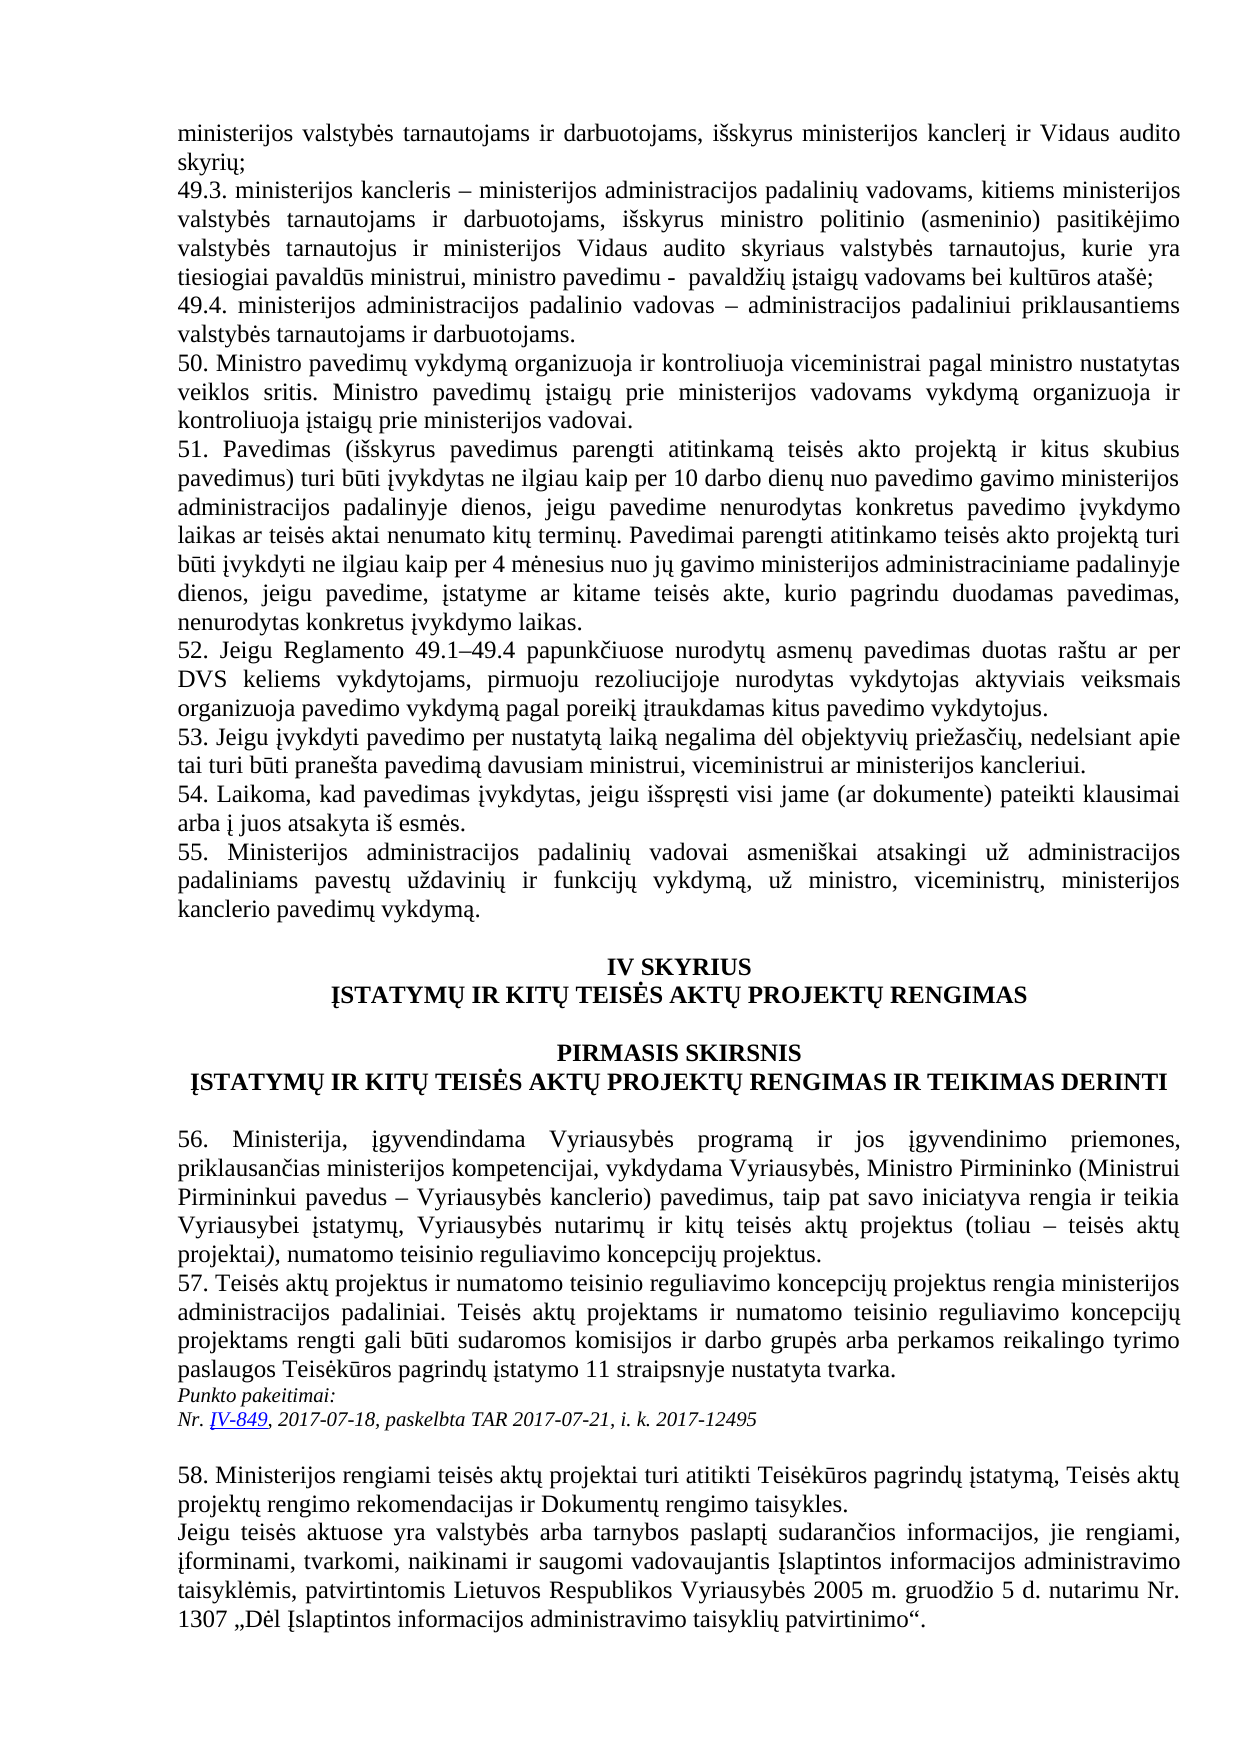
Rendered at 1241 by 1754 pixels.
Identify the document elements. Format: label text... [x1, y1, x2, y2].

text 52. Jeigu Reglamento 49.1–49.4 papunkčiuose nurodytų asmenų pavedimas duotas raštu ar per DVS keliems vykdytojams, pirmuoju rezoliucijoje nurodytas vykdytojas aktyviais veiksmais organizuoja pavedimo vykdymą pagal poreikį įtraukdamas kitus pavedimo vykdytojus. [177, 636, 1181, 722]
text 58. Ministerijos rengiami teisės aktų projektai turi atitikti Teisėkūros pagrindų įstatymą, Teisės aktų projektų rengimo rekomendacijas ir Dokumentų rengimo taisykles. [177, 1460, 1181, 1517]
text PIRMASIS SKIRSNIS [177, 1038, 1181, 1067]
text Punkto pakeitimai: [177, 1383, 1181, 1407]
text 49.3. ministerijos kancleris – ministerijos administracijos padalinių vadovams, kitiems ministerijos valstybės tarnautojams ir darbuotojams, išskyrus ministro politinio (asmeninio) pasitikėjimo valstybės tarnautojus ir ministerijos Vidaus audito skyriaus valstybės tarnautojus, kurie yra tiesiogiai pavaldūs ministrui, ministro pavedimu - pavaldžių įstaigų vadovams bei kultūros atašė; [177, 176, 1181, 291]
text Jeigu teisės aktuose yra valstybės arba tarnybos paslaptį sudarančios informacijos, jie rengiami, įforminami, tvarkomi, naikinami ir saugomi vadovaujantis Įslaptintos informacijos administravimo taisyklėmis, patvirtintomis Lietuvos Respublikos Vyriausybės 2005 m. gruodžio 5 d. nutarimu Nr. 1307 „Dėl Įslaptintos informacijos administravimo taisyklių patvirtinimo“. [177, 1517, 1181, 1632]
text ministerijos valstybės tarnautojams ir darbuotojams, išskyrus ministerijos kanclerį ir Vidaus audito skyrių; [177, 118, 1181, 176]
text ĮSTATYMŲ IR KITŲ TEISĖS AKTŲ PROJEKTŲ RENGIMAS IR TEIKIMAS DERINTI [177, 1067, 1181, 1096]
text Nr. ĮV-849, 2017-07-18, paskelbta TAR 2017-07-21, i. k. 2017-12495 [177, 1407, 1181, 1431]
text ĮSTATYMŲ IR KITŲ TEISĖS AKTŲ PROJEKTŲ RENGIMAS [177, 981, 1181, 1009]
text 54. Laikoma, kad pavedimas įvykdytas, jeigu išspręsti visi jame (ar dokumente) pateikti klausimai arba į juos atsakyta iš esmės. [177, 779, 1181, 837]
text 55. Ministerijos administracijos padalinių vadovai asmeniškai atsakingi už administracijos padaliniams pavestų uždavinių ir funkcijų vykdymą, už ministro, viceministrų, ministerijos kanclerio pavedimų vykdymą. [177, 837, 1181, 923]
text 53. Jeigu įvykdyti pavedimo per nustatytą laiką negalima dėl objektyvių priežasčių, nedelsiant apie tai turi būti pranešta pavedimą davusiam ministrui, viceministrui ar ministerijos kancleriui. [177, 722, 1181, 779]
text 51. Pavedimas (išskyrus pavedimus parengti atitinkamą teisės akto projektą ir kitus skubius pavedimus) turi būti įvykdytas ne ilgiau kaip per 10 darbo dienų nuo pavedimo gavimo ministerijos administracijos padalinyje dienos, jeigu pavedime nenurodytas konkretus pavedimo įvykdymo laikas ar teisės aktai nenumato kitų terminų. Pavedimai parengti atitinkamo teisės akto projektą turi būti įvykdyti ne ilgiau kaip per 4 mėnesius nuo jų gavimo ministerijos administraciniame padalinyje dienos, jeigu pavedime, įstatyme ar kitame teisės akte, kurio pagrindu duodamas pavedimas, nenurodytas konkretus įvykdymo laikas. [177, 434, 1181, 636]
text 57. Teisės aktų projektus ir numatomo teisinio reguliavimo koncepcijų projektus rengia ministerijos administracijos padaliniai. Teisės aktų projektams ir numatomo teisinio reguliavimo koncepcijų projektams rengti gali būti sudaromos komisijos ir darbo grupės arba perkamos reikalingo tyrimo paslaugos Teisėkūros pagrindų įstatymo 11 straipsnyje nustatyta tvarka. [177, 1268, 1181, 1383]
text 56. Ministerija, įgyvendindama Vyriausybės programą ir jos įgyvendinimo priemones, priklausančias ministerijos kompetencijai, vykdydama Vyriausybės, Ministro Pirmininko (Ministrui Pirmininkui pavedus – Vyriausybės kanclerio) pavedimus, taip pat savo iniciatyva rengia ir teikia Vyriausybei įstatymų, Vyriausybės nutarimų ir kitų teisės aktų projektus (toliau – teisės aktų projektai), numatomo teisinio reguliavimo koncepcijų projektus. [177, 1124, 1181, 1268]
text IV SKYRIUS [177, 952, 1181, 981]
text 50. Ministro pavedimų vykdymą organizuoja ir kontroliuoja viceministrai pagal ministro nustatytas veiklos sritis. Ministro pavedimų įstaigų prie ministerijos vadovams vykdymą organizuoja ir kontroliuoja įstaigų prie ministerijos vadovai. [177, 348, 1181, 434]
text 49.4. ministerijos administracijos padalinio vadovas – administracijos padaliniui priklausantiems valstybės tarnautojams ir darbuotojams. [177, 291, 1181, 348]
